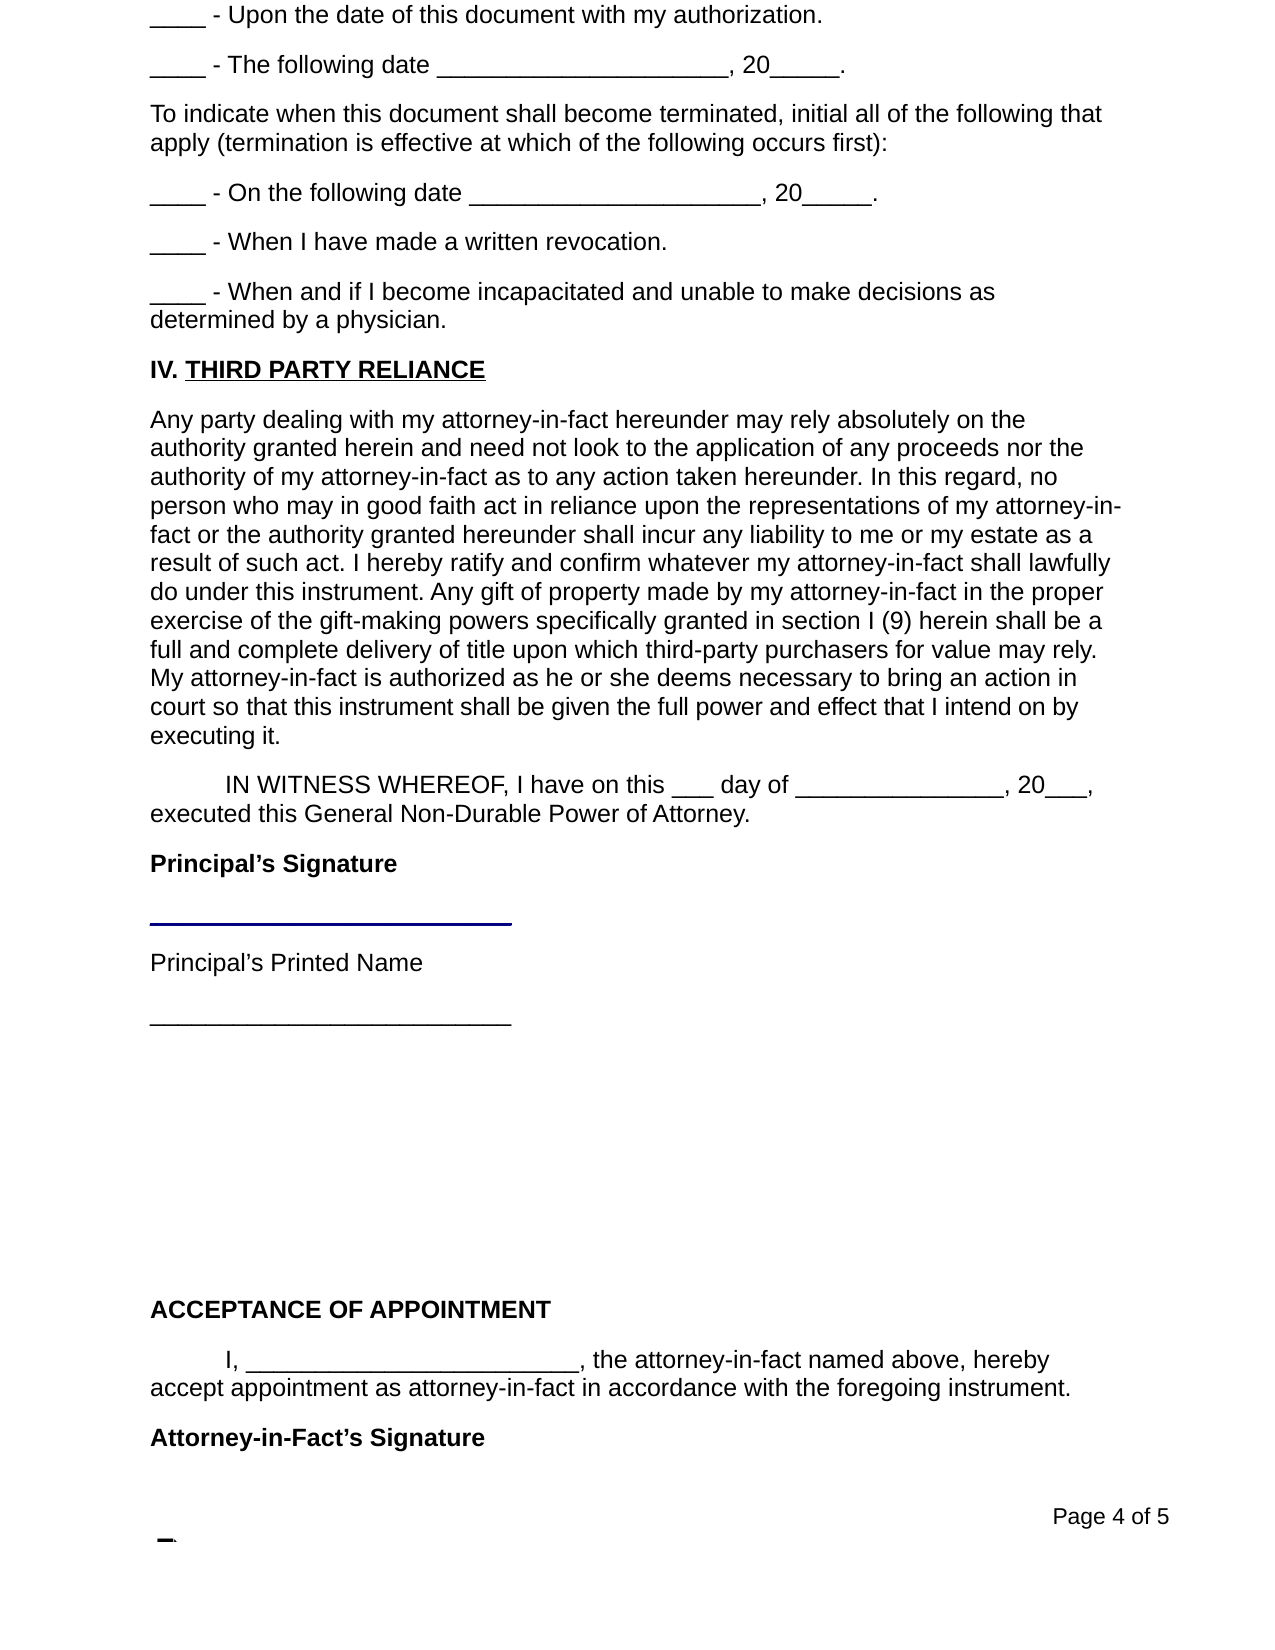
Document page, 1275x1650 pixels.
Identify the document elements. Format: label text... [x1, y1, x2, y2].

text IN WITNESS WHEREOF, I have on this ___ day of _______________, 20___, executed this General Non-Durable Power of Attorney. [150, 770, 1125, 828]
text __________________________ [150, 898, 1125, 927]
text ____ - Upon the date of this document with my authorization. [150, 0, 1125, 29]
text ____ - On the following date _____________________, 20_____. [150, 177, 1125, 206]
text Principal’s Printed Name [150, 948, 1125, 977]
text I, ________________________, the attorney-in-fact named above, hereby accept appointment as attorney-in-fact in accordance with the foregoing instrument. [150, 1344, 1125, 1402]
text __________________________ [150, 997, 1125, 1026]
text ____ - When and if I become incapacitated and unable to make decisions as determined by a physician. [150, 277, 1125, 334]
text To indicate when this document shall become terminated, initial all of the following that apply (termination is effective at which of the following occurs first): [150, 99, 1125, 157]
text ____ - When I have made a written revocation. [150, 227, 1125, 256]
text ACCEPTANCE OF APPOINTMENT [150, 1295, 1125, 1324]
text IV. THIRD PARTY RELIANCE [150, 355, 1125, 384]
text ____ - The following date _____________________, 20_____. [150, 49, 1125, 78]
text Principal’s Signature [150, 849, 1125, 877]
text Any party dealing with my attorney-in-fact hereunder may rely absolutely on the authority granted herein and need not look to the application of any proceeds nor the authority of my attorney-in-fact as to any action taken hereunder. In this regard, no person who may in good faith act in reliance upon the representations of my attorney-in-fact or the authority granted hereunder shall incur any liability to me or my estate as a result of such act. I hereby ratify and confirm whatever my attorney-in-fact shall lawfully do under this instrument. Any gift of property made by my attorney-in-fact in the proper exercise of the gift-making powers specifically granted in section I (9) herein shall be a full and complete delivery of title upon which third-party purchasers for value may rely. My attorney-in-fact is authorized as he or she deems necessary to bring an action in court so that this instrument shall be given the full power and effect that I intend on by executing it. [150, 404, 1125, 749]
text Attorney-in-Fact’s Signature [150, 1423, 1125, 1452]
